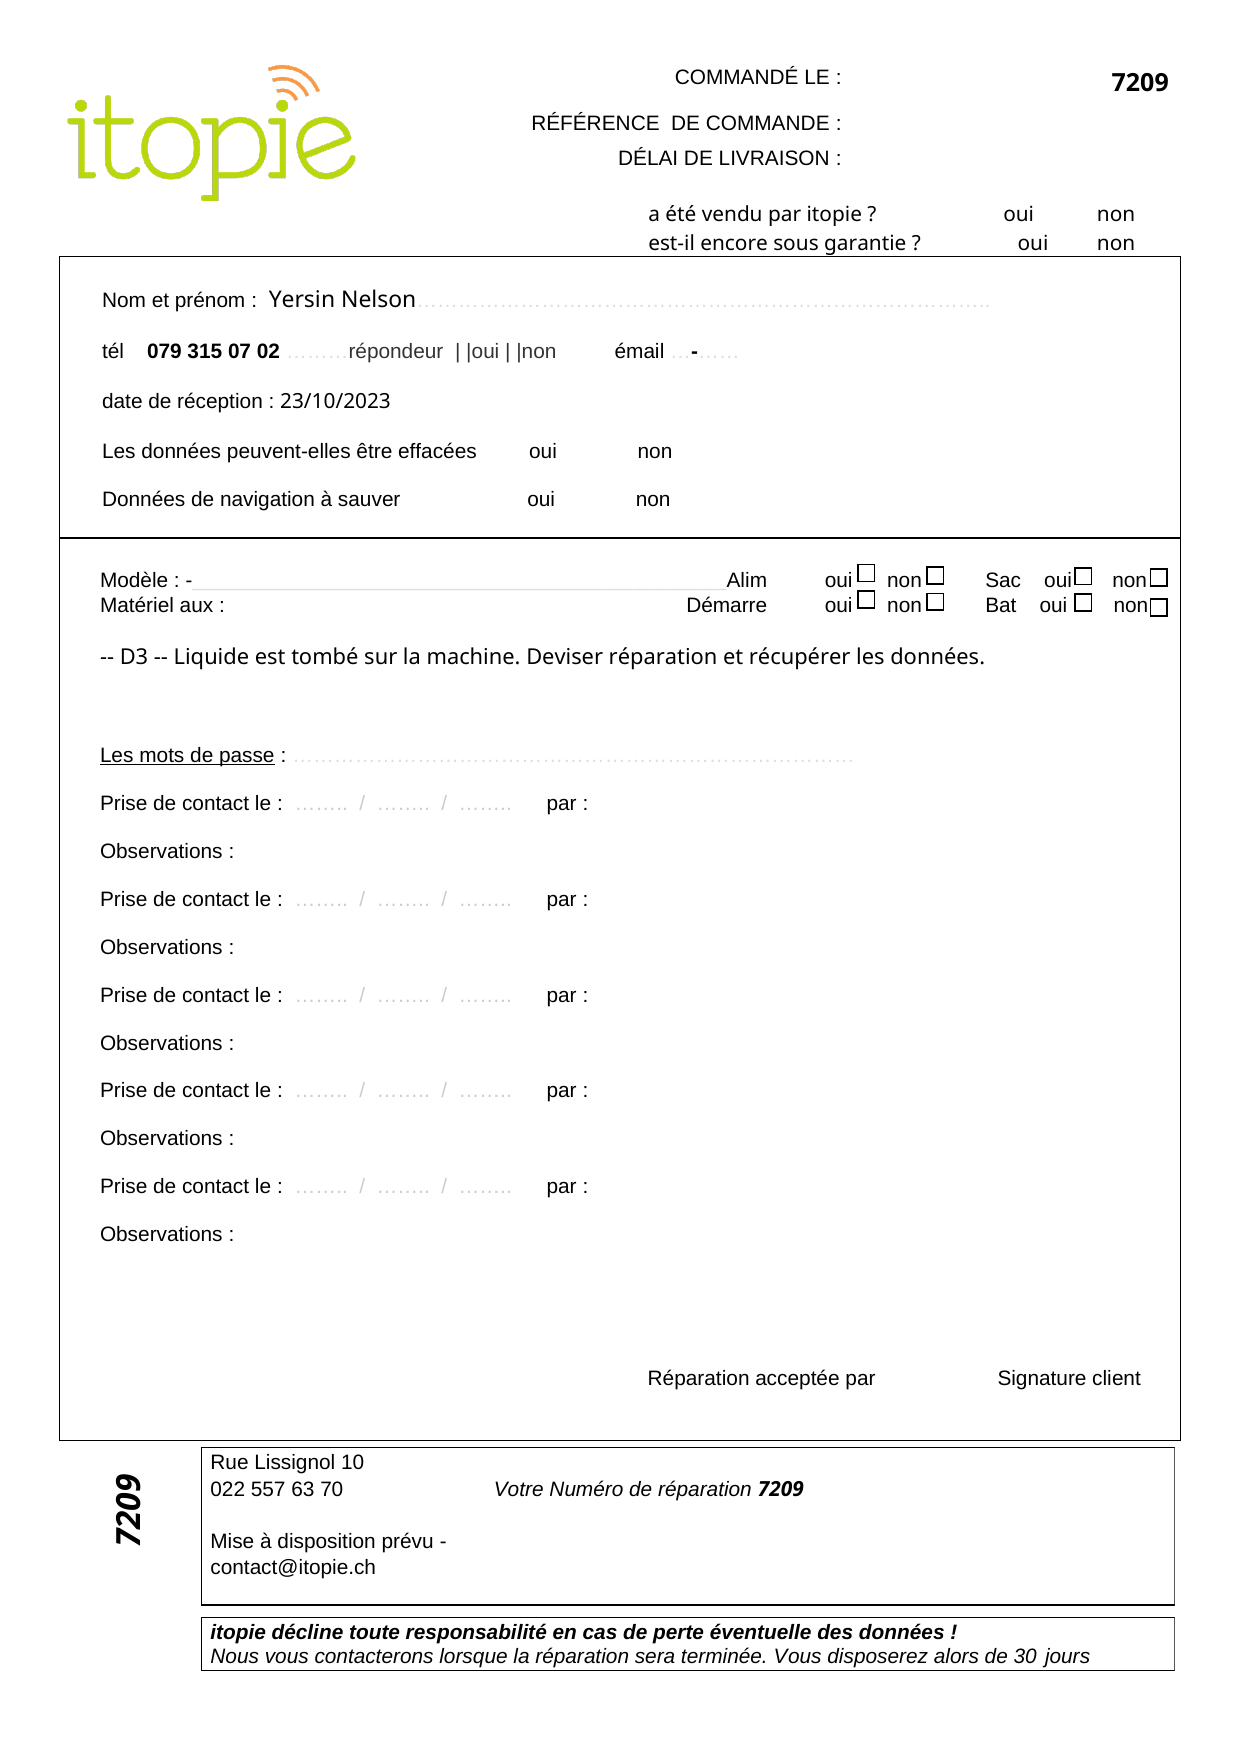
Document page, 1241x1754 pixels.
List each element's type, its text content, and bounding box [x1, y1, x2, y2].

text a été vendu par itopie ? oui non [59, 199, 1181, 228]
text Observations : [60, 1219, 1180, 1246]
text Modèle : - Alim oui non Sac oui non [948, 562, 1180, 590]
text Données de navigation à sauver oui non [60, 484, 1180, 511]
table_cell DÉLAI DE LIVRAISON : [490, 140, 847, 175]
text Nom et prénom : Yersin Nelson……………………………………………………………………….. [60, 280, 1180, 314]
table_header COMMANDÉ LE : [490, 59, 847, 104]
text Prise de contact le : …….. / …….. / …….. par : [60, 979, 1180, 1006]
text Prise de contact le : …….. / …….. / …….. par : [60, 883, 1180, 911]
text date de réception : 23/10/2023 [60, 383, 1180, 415]
text Modèle : - Alim oui non Sac oui non [879, 562, 925, 590]
text est-il encore sous garantie ? oui non [59, 228, 1181, 256]
text Réparation acceptée par Signature client [60, 1363, 1180, 1390]
text Modèle : - Alim oui non Sac oui non [60, 562, 856, 590]
table_cell itopie décline toute responsabilité en cas de perte éventuelle des données ! Nous vous contacterons lorsque la réparation sera terminée. Vous disposerez alors de 30 jours [195, 1611, 1180, 1677]
text Prise de contact le : …….. / …….. / …….. par : [60, 1075, 1180, 1102]
table_cell [847, 140, 1180, 175]
table_header 7209 [847, 59, 1180, 104]
table_header 7209 [59, 1441, 195, 1677]
text Prise de contact le : …….. / …….. / …….. par : [60, 788, 1180, 815]
table_header Rue Lissignol 10 022 557 63 70 Votre Numéro de réparation 7209 Mise à disposition prévu - contact@itopie.ch [195, 1441, 1180, 1611]
text Les mots de passe : ……………………………………………………………………… [60, 740, 1180, 767]
text Observations : [60, 836, 1180, 863]
text Prise de contact le : …….. / …….. / …….. par : [60, 1171, 1180, 1198]
text Les données peuvent-elles être effacées oui non [60, 436, 1180, 463]
text tél 079 315 07 02 ………répondeur | |oui | |non émail …-…… [60, 335, 1180, 362]
text Matériel aux : Démarre oui non Bat oui non [60, 590, 1180, 617]
table_cell [847, 105, 1180, 140]
text -- D3 -- Liquide est tombé sur la machine. Deviser réparation et récupérer les données. [60, 638, 1180, 671]
text Observations : [60, 1123, 1180, 1150]
text Observations : [60, 931, 1180, 958]
table_cell RÉFÉRENCE DE COMMANDE : [490, 105, 847, 140]
text Observations : [60, 1027, 1180, 1054]
picture [67, 65, 356, 201]
